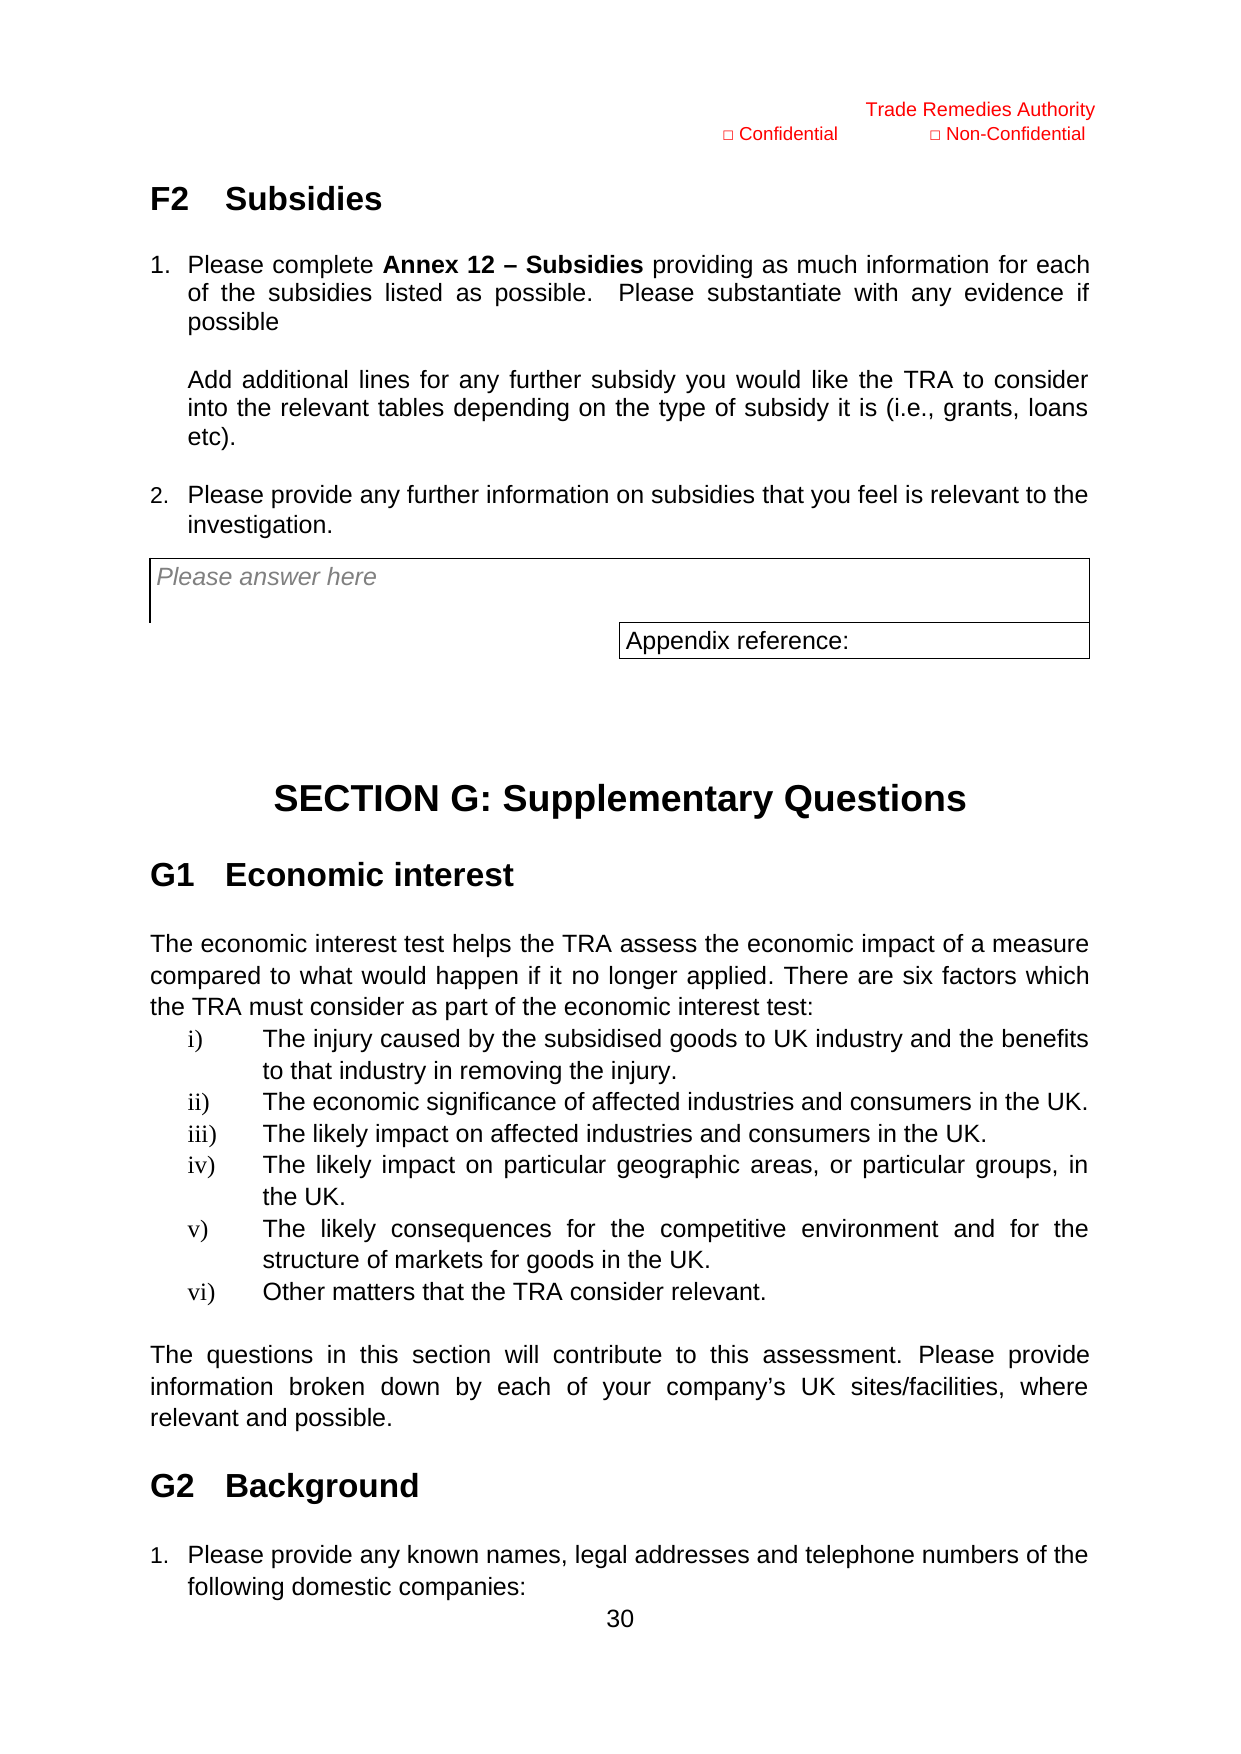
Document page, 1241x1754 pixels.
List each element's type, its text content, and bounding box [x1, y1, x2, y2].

subtitle F2 Subsidies [150, 179, 1090, 217]
subtitle G2 Background [150, 1466, 1090, 1505]
table_cell [150, 623, 619, 658]
list The likely consequences for the competitive environment and for the structure of markets for goods in the UK. [187, 1214, 1090, 1274]
list The likely impact on particular geographic areas, or particular groups, in the UK. [187, 1151, 1090, 1211]
list Please provide any known names, legal addresses and telephone numbers of the following domestic companies: [150, 1540, 1090, 1601]
list Other matters that the TRA consider relevant. [187, 1277, 1090, 1306]
table_cell Appendix reference: [620, 623, 1089, 658]
list Please provide any further information on subsidies that you feel is relevant to the investigation. [150, 479, 1090, 539]
list Please complete Annex 12 – Subsidies providing as much information for each of the subsidies listed as possible. Please substantiate with any evidence if possible [150, 249, 1090, 336]
text The questions in this section will contribute to this assessment. Please provide information broken down by each of your company’s UK sites/facilities, where relevant and possible. [150, 1340, 1090, 1432]
list The injury caused by the subsidised goods to UK industry and the benefits to that industry in removing the injury. [187, 1024, 1090, 1084]
table_header Please answer here [151, 559, 1089, 622]
list The economic significance of affected industries and consumers in the UK. [187, 1087, 1090, 1116]
text Add additional lines for any further subsidy you would like the TRA to consider into the relevant tables depending on the type of subsidy it is (i.e., grants, loans etc). [187, 364, 1090, 451]
text The economic interest test helps the TRA assess the economic impact of a measure compared to what would happen if it no longer applied. There are six factors which the TRA must consider as part of the economic interest test: [150, 929, 1090, 1021]
subtitle G1 Economic interest [150, 856, 1090, 894]
list The likely impact on affected industries and consumers in the UK. [187, 1119, 1090, 1148]
subtitle SECTION G: Supplementary Questions [150, 777, 1090, 820]
